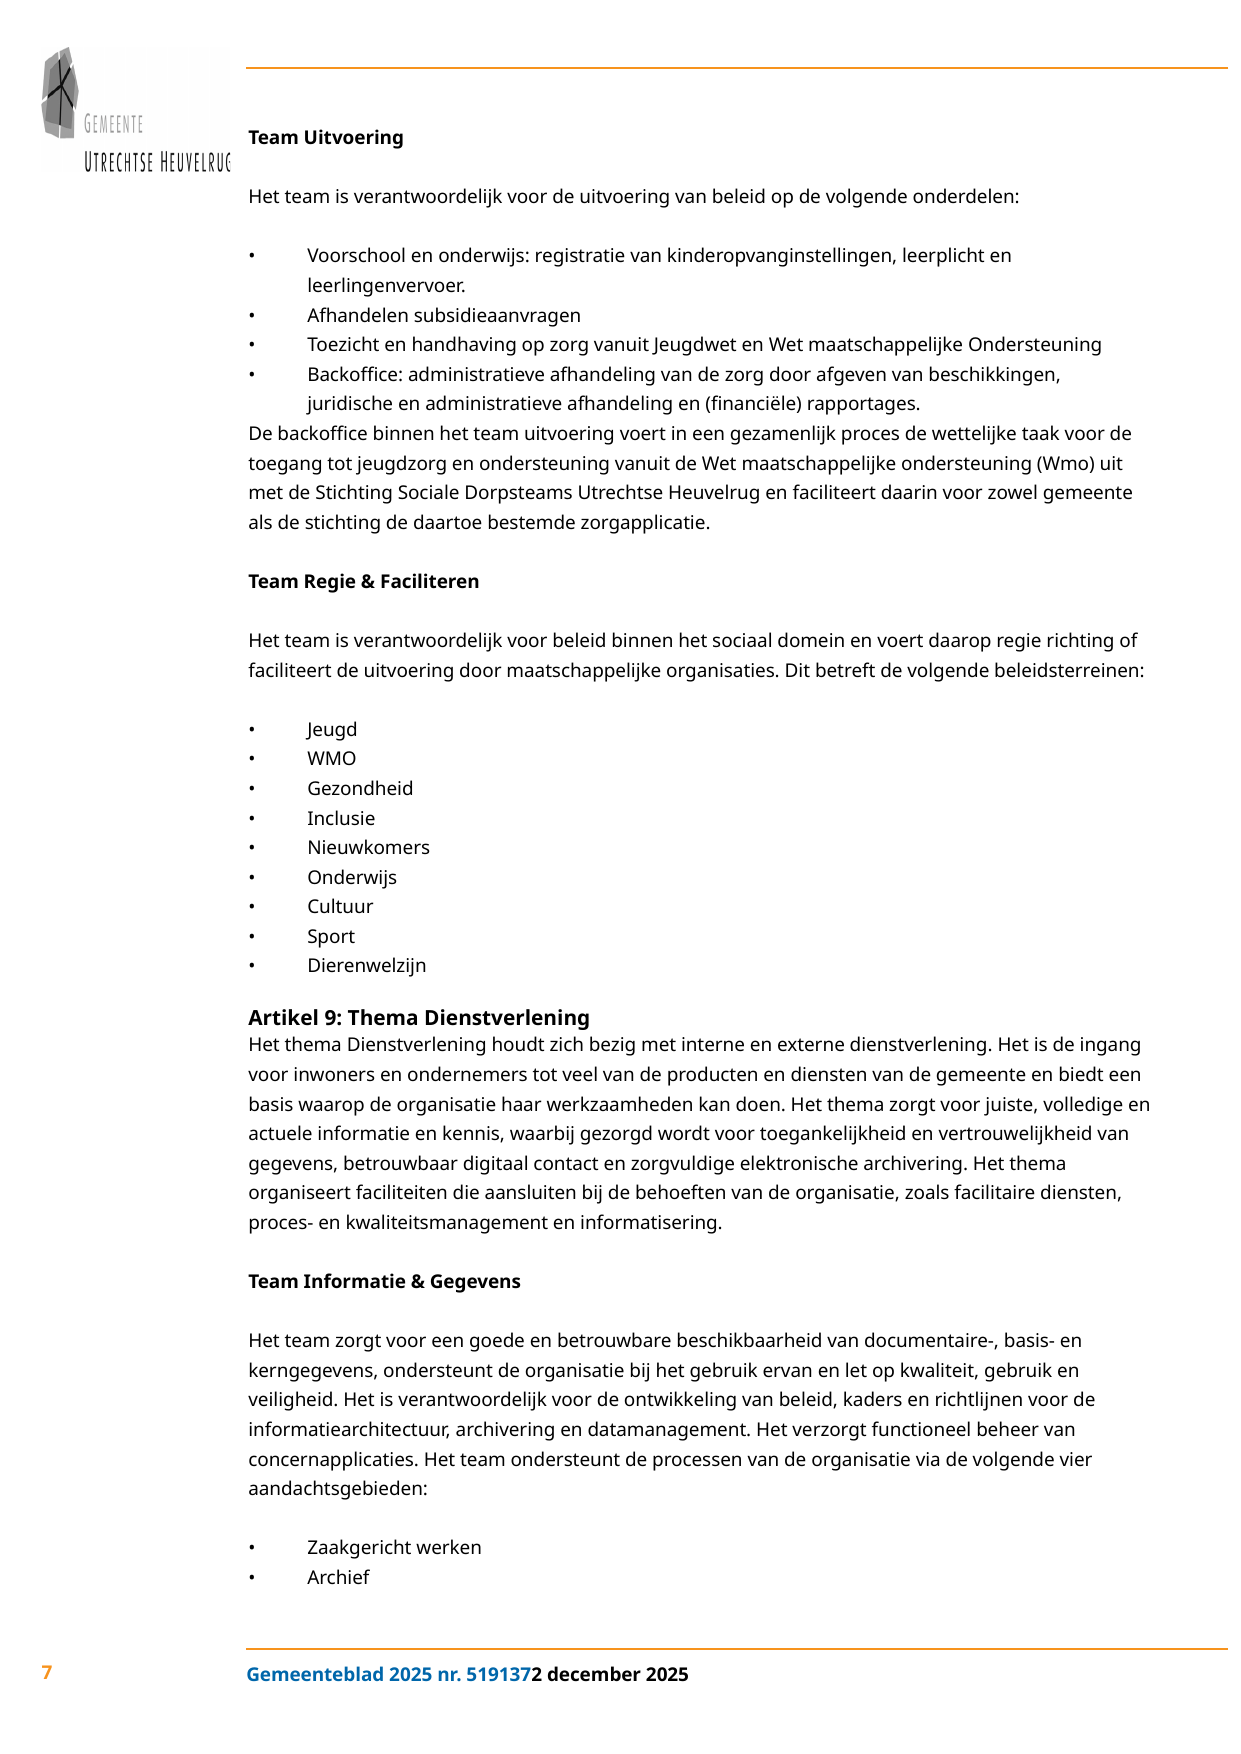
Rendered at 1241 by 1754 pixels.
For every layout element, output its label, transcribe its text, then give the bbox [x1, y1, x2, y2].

list Voorschool en onderwijs: registratie van kinderopvanginstellingen, leerplicht en leerlingenvervoer. [248, 243, 1152, 298]
list Backoffice: administratieve afhandeling van de zorg door afgeven van beschikkingen, juridische en administratieve afhandeling en (financiële) rapportages. [248, 361, 1152, 416]
list Cultuur [248, 893, 1152, 919]
text Het thema Dienstverlening houdt zich bezig met interne en externe dienstverlening. Het is de ingang voor inwoners en ondernemers tot veel van de producten en diensten van de gemeente en biedt een basis waarop de organisatie haar werkzaamheden kan doen. Het thema zorgt voor juiste, volledige en actuele informatie en kennis, waarbij gezorgd wordt voor toegankelijkheid en vertrouwelijkheid van gegevens, betrouwbaar digitaal contact en zorgvuldige elektronische archivering. Het thema organiseert faciliteiten die aansluiten bij de behoeften van de organisatie, zoals facilitaire diensten, proces- en kwaliteitsmanagement en informatisering. [248, 1032, 1152, 1235]
list Afhandelen subsidieaanvragen [248, 302, 1152, 328]
list Toezicht en handhaving op zorg vanuit Jeugdwet en Wet maatschappelijke Ondersteuning [248, 331, 1152, 357]
text Team Uitvoering [248, 124, 1152, 150]
text Team Informatie & Gegevens [248, 1268, 1152, 1294]
text De backoffice binnen het team uitvoering voert in een gezamenlijk proces de wettelijke taak voor de toegang tot jeugdzorg en ondersteuning vanuit de Wet maatschappelijke ondersteuning (Wmo) uit met de Stichting Sociale Dorpsteams Utrechtse Heuvelrug en faciliteert daarin voor zowel gemeente als de stichting de daartoe bestemde zorgapplicatie. [248, 420, 1152, 535]
picture [41, 47, 231, 172]
text Het team zorgt voor een goede en betrouwbare beschikbaarheid van documentaire-, basis- en kerngegevens, ondersteunt de organisatie bij het gebruik ervan en let op kwaliteit, gebruik en veiligheid. Het is verantwoordelijk voor de ontwikkeling van beleid, kaders en richtlijnen voor de informatiearchitectuur, archivering en datamanagement. Het verzorgt functioneel beheer van concernapplicaties. Het team ondersteunt de processen van de organisatie via de volgende vier aandachtsgebieden: [248, 1327, 1152, 1501]
list Nieuwkomers [248, 834, 1152, 860]
list Onderwijs [248, 864, 1152, 890]
list Gezondheid [248, 775, 1152, 801]
list Archief [248, 1564, 1152, 1590]
list Zaakgericht werken [248, 1534, 1152, 1560]
list Inclusie [248, 805, 1152, 831]
text Het team is verantwoordelijk voor beleid binnen het sociaal domein en voert daarop regie richting of faciliteert de uitvoering door maatschappelijke organisaties. Dit betreft de volgende beleidsterreinen: [248, 627, 1152, 683]
text Artikel 9: Thema Dienstverlening [248, 1003, 1152, 1032]
list Sport [248, 923, 1152, 949]
text Het team is verantwoordelijk voor de uitvoering van beleid op de volgende onderdelen: [248, 183, 1152, 209]
list Dierenwelzijn [248, 953, 1152, 978]
list Jeugd [248, 716, 1152, 742]
text Team Regie & Faciliteren [248, 568, 1152, 594]
list WMO [248, 746, 1152, 771]
